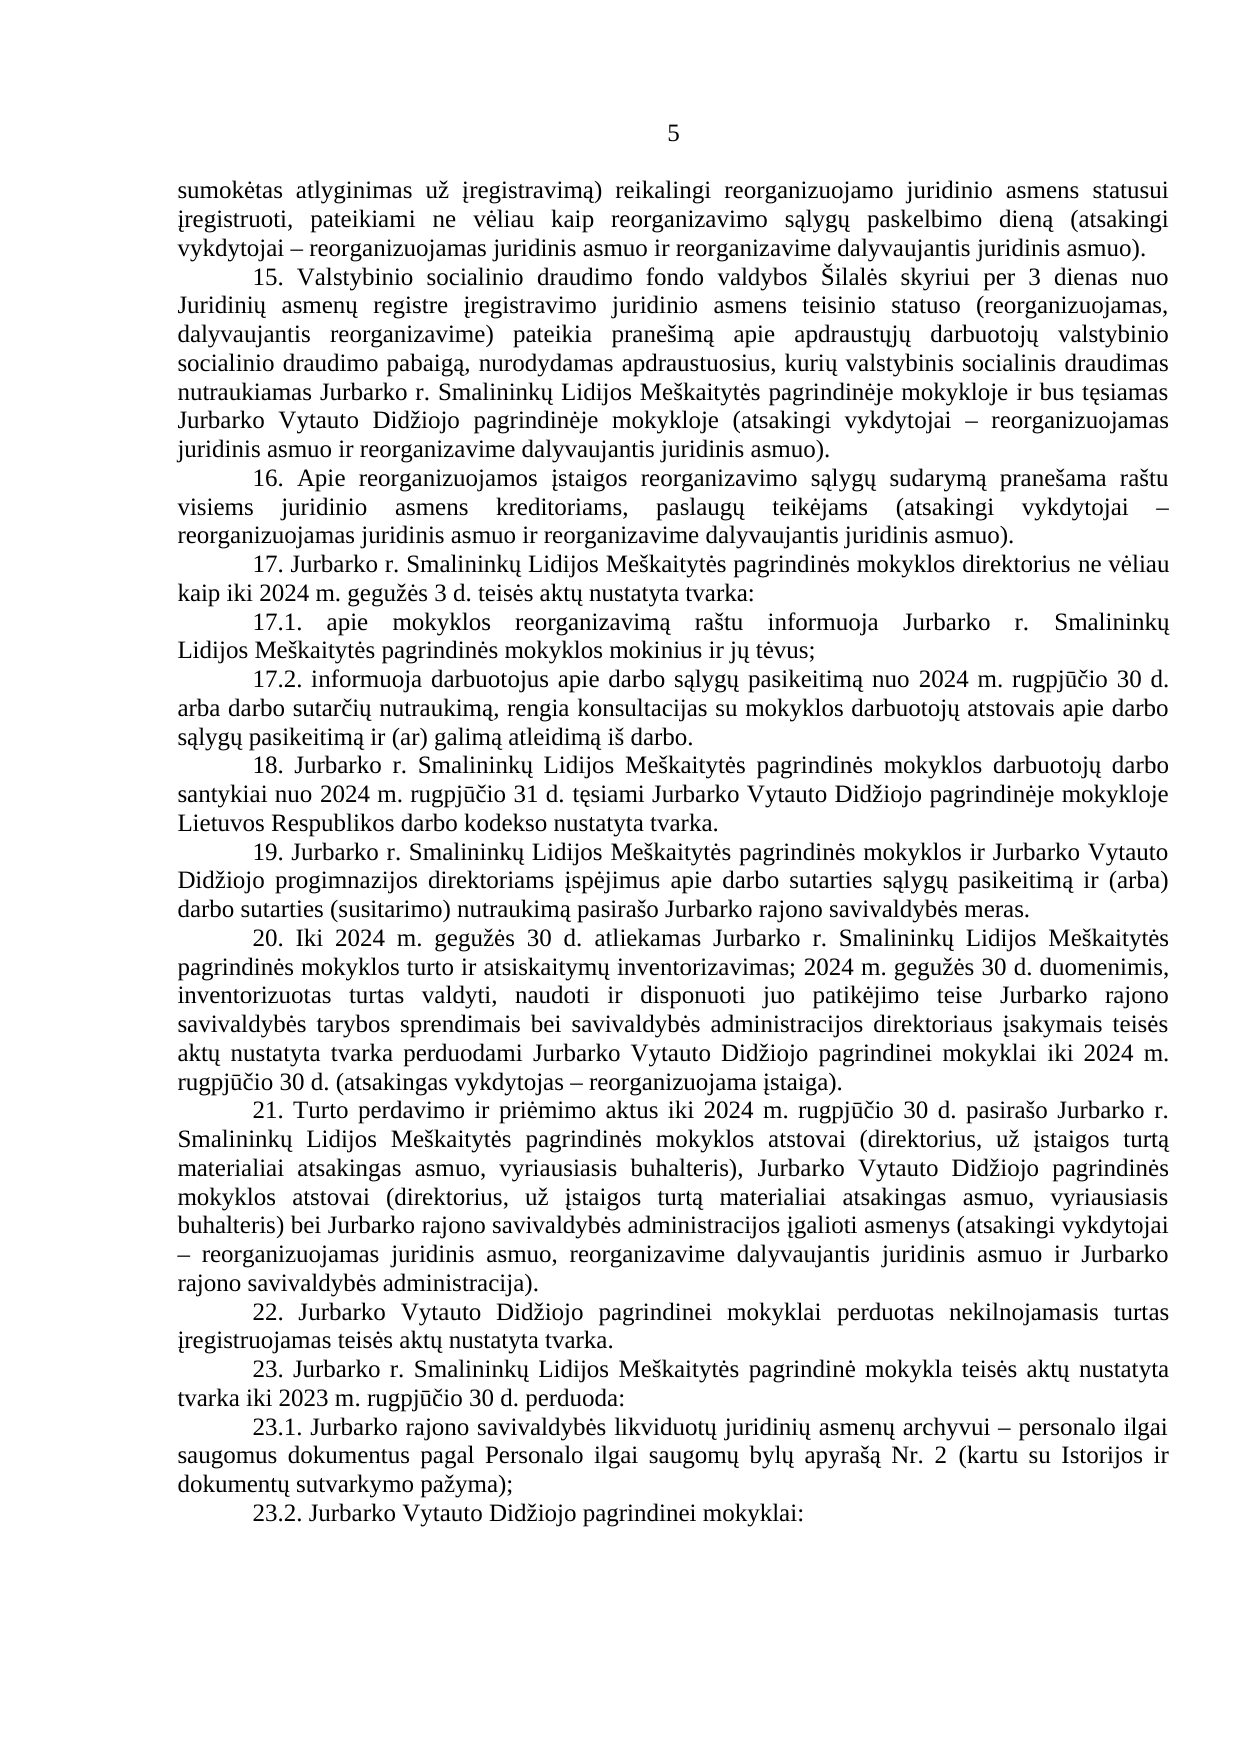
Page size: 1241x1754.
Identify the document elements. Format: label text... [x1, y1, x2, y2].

text 18. Jurbarko r. Smalininkų Lidijos Meškaitytės pagrindinės mokyklos darbuotojų darbo santykiai nuo 2024 m. rugpjūčio 31 d. tęsiami Jurbarko Vytauto Didžiojo pagrindinėje mokykloje Lietuvos Respublikos darbo kodekso nustatyta tvarka. [177, 751, 1169, 837]
text 19. Jurbarko r. Smalininkų Lidijos Meškaitytės pagrindinės mokyklos ir Jurbarko Vytauto Didžiojo progimnazijos direktoriams įspėjimus apie darbo sutarties sąlygų pasikeitimą ir (arba) darbo sutarties (susitarimo) nutraukimą pasirašo Jurbarko rajono savivaldybės meras. [177, 837, 1169, 923]
text sumokėtas atlyginimas už įregistravimą) reikalingi reorganizuojamo juridinio asmens statusui įregistruoti, pateikiami ne vėliau kaip reorganizavimo sąlygų paskelbimo dieną (atsakingi vykdytojai – reorganizuojamas juridinis asmuo ir reorganizavime dalyvaujantis juridinis asmuo). [177, 176, 1169, 262]
text 20. Iki 2024 m. gegužės 30 d. atliekamas Jurbarko r. Smalininkų Lidijos Meškaitytės pagrindinės mokyklos turto ir atsiskaitymų inventorizavimas; 2024 m. gegužės 30 d. duomenimis, inventorizuotas turtas valdyti, naudoti ir disponuoti juo patikėjimo teise Jurbarko rajono savivaldybės tarybos sprendimais bei savivaldybės administracijos direktoriaus įsakymais teisės aktų nustatyta tvarka perduodami Jurbarko Vytauto Didžiojo pagrindinei mokyklai iki 2024 m. rugpjūčio 30 d. (atsakingas vykdytojas – reorganizuojama įstaiga). [177, 923, 1169, 1096]
text 22. Jurbarko Vytauto Didžiojo pagrindinei mokyklai perduotas nekilnojamasis turtas įregistruojamas teisės aktų nustatyta tvarka. [177, 1297, 1169, 1354]
text 21. Turto perdavimo ir priėmimo aktus iki 2024 m. rugpjūčio 30 d. pasirašo Jurbarko r. Smalininkų Lidijos Meškaitytės pagrindinės mokyklos atstovai (direktorius, už įstaigos turtą materialiai atsakingas asmuo, vyriausiasis buhalteris), Jurbarko Vytauto Didžiojo pagrindinės mokyklos atstovai (direktorius, už įstaigos turtą materialiai atsakingas asmuo, vyriausiasis buhalteris) bei Jurbarko rajono savivaldybės administracijos įgalioti asmenys (atsakingi vykdytojai – reorganizuojamas juridinis asmuo, reorganizavime dalyvaujantis juridinis asmuo ir Jurbarko rajono savivaldybės administracija). [177, 1096, 1169, 1297]
text 16. Apie reorganizuojamos įstaigos reorganizavimo sąlygų sudarymą pranešama raštu visiems juridinio asmens kreditoriams, paslaugų teikėjams (atsakingi vykdytojai – reorganizuojamas juridinis asmuo ir reorganizavime dalyvaujantis juridinis asmuo). [177, 463, 1169, 549]
text 15. Valstybinio socialinio draudimo fondo valdybos Šilalės skyriui per 3 dienas nuo Juridinių asmenų registre įregistravimo juridinio asmens teisinio statuso (reorganizuojamas, dalyvaujantis reorganizavime) pateikia pranešimą apie apdraustųjų darbuotojų valstybinio socialinio draudimo pabaigą, nurodydamas apdraustuosius, kurių valstybinis socialinis draudimas nutraukiamas Jurbarko r. Smalininkų Lidijos Meškaitytės pagrindinėje mokykloje ir bus tęsiamas Jurbarko Vytauto Didžiojo pagrindinėje mokykloje (atsakingi vykdytojai – reorganizuojamas juridinis asmuo ir reorganizavime dalyvaujantis juridinis asmuo). [177, 262, 1169, 463]
text 23. Jurbarko r. Smalininkų Lidijos Meškaitytės pagrindinė mokykla teisės aktų nustatyta tvarka iki 2023 m. rugpjūčio 30 d. perduoda: [177, 1354, 1169, 1412]
text 23.2. Jurbarko Vytauto Didžiojo pagrindinei mokyklai: [177, 1498, 1169, 1527]
text 23.1. Jurbarko rajono savivaldybės likviduotų juridinių asmenų archyvui – personalo ilgai saugomus dokumentus pagal Personalo ilgai saugomų bylų apyrašą Nr. 2 (kartu su Istorijos ir dokumentų sutvarkymo pažyma); [177, 1412, 1169, 1498]
text 17.2. informuoja darbuotojus apie darbo sąlygų pasikeitimą nuo 2024 m. rugpjūčio 30 d. arba darbo sutarčių nutraukimą, rengia konsultacijas su mokyklos darbuotojų atstovais apie darbo sąlygų pasikeitimą ir (ar) galimą atleidimą iš darbo. [177, 664, 1169, 751]
text 17.1. apie mokyklos reorganizavimą raštu informuoja Jurbarko r. Smalininkų Lidijos Meškaitytės pagrindinės mokyklos mokinius ir jų tėvus; [177, 607, 1169, 664]
text 17. Jurbarko r. Smalininkų Lidijos Meškaitytės pagrindinės mokyklos direktorius ne vėliau kaip iki 2024 m. gegužės 3 d. teisės aktų nustatyta tvarka: [177, 549, 1169, 607]
